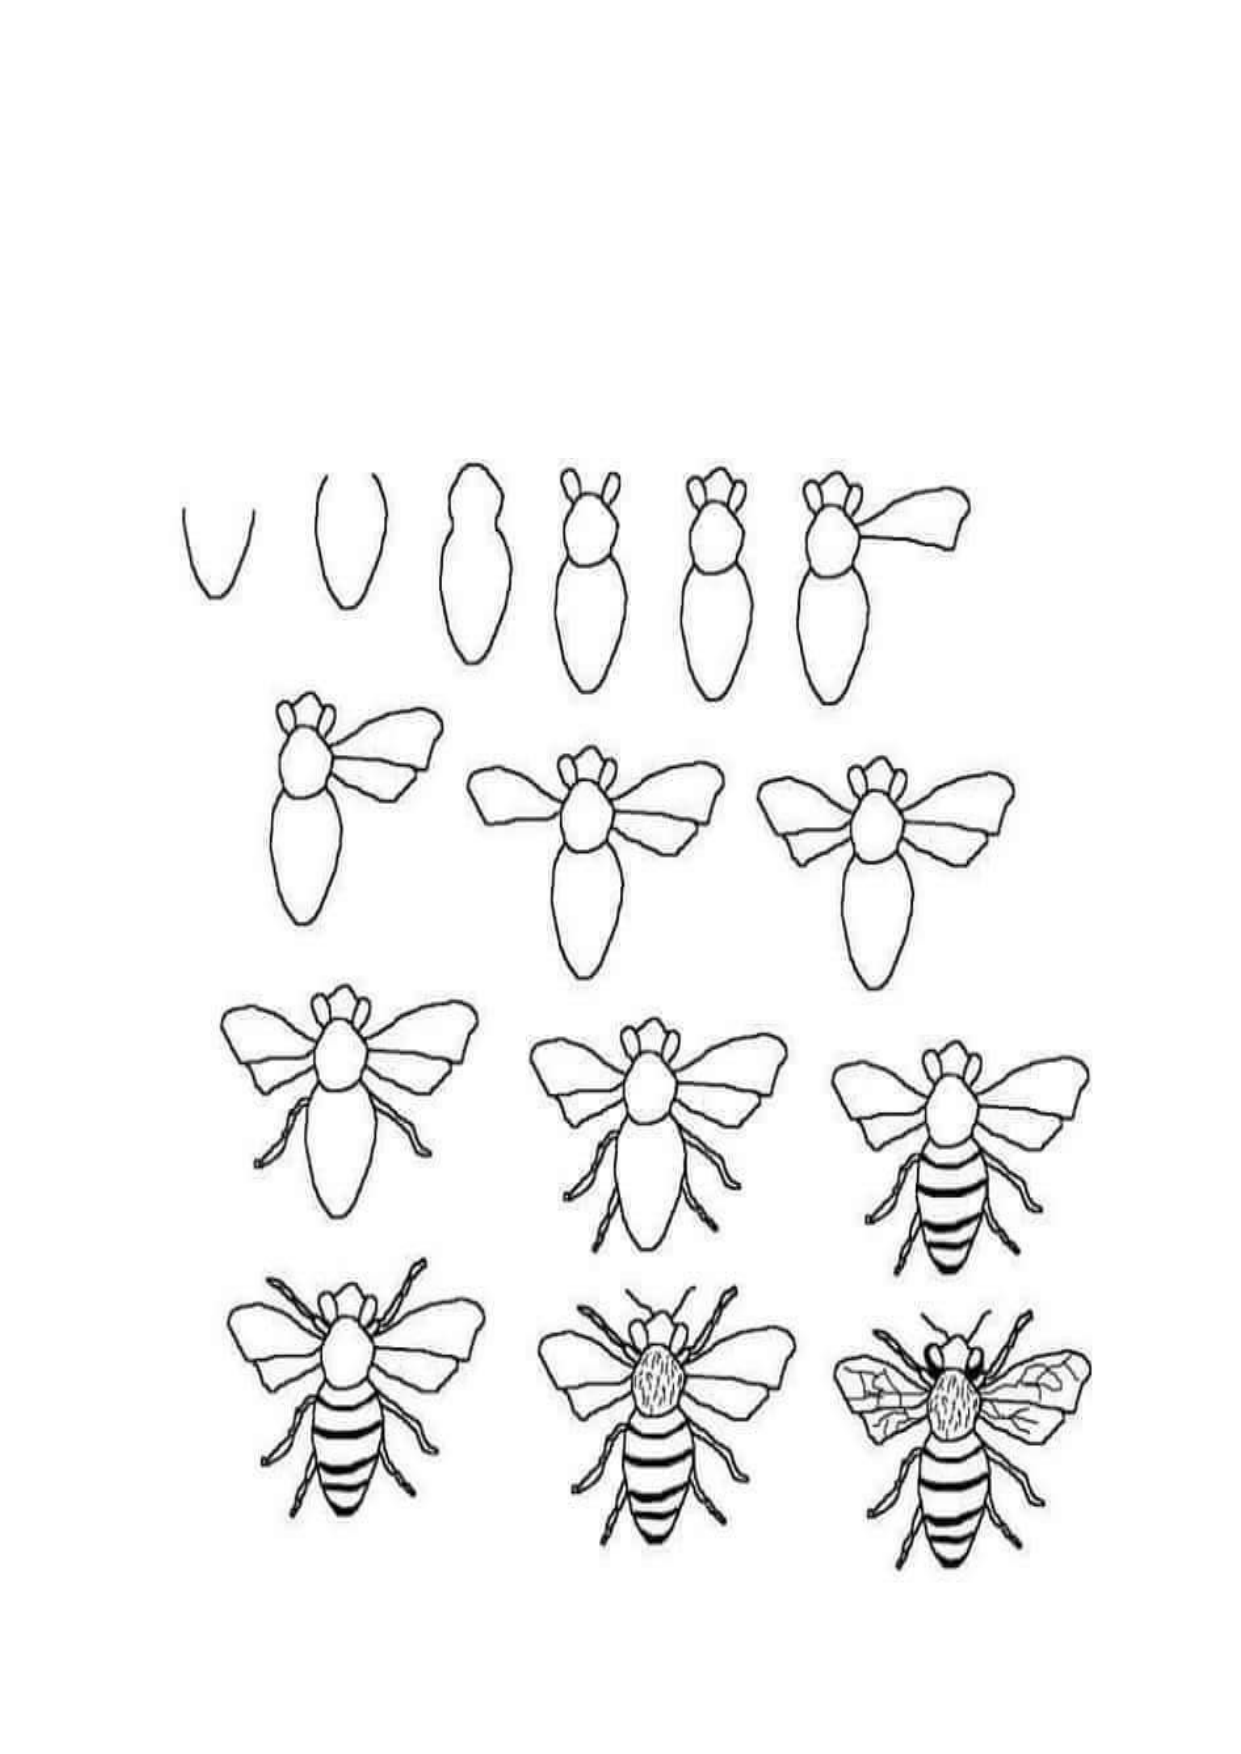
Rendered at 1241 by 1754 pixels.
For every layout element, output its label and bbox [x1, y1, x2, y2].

picture [148, 458, 1093, 1592]
